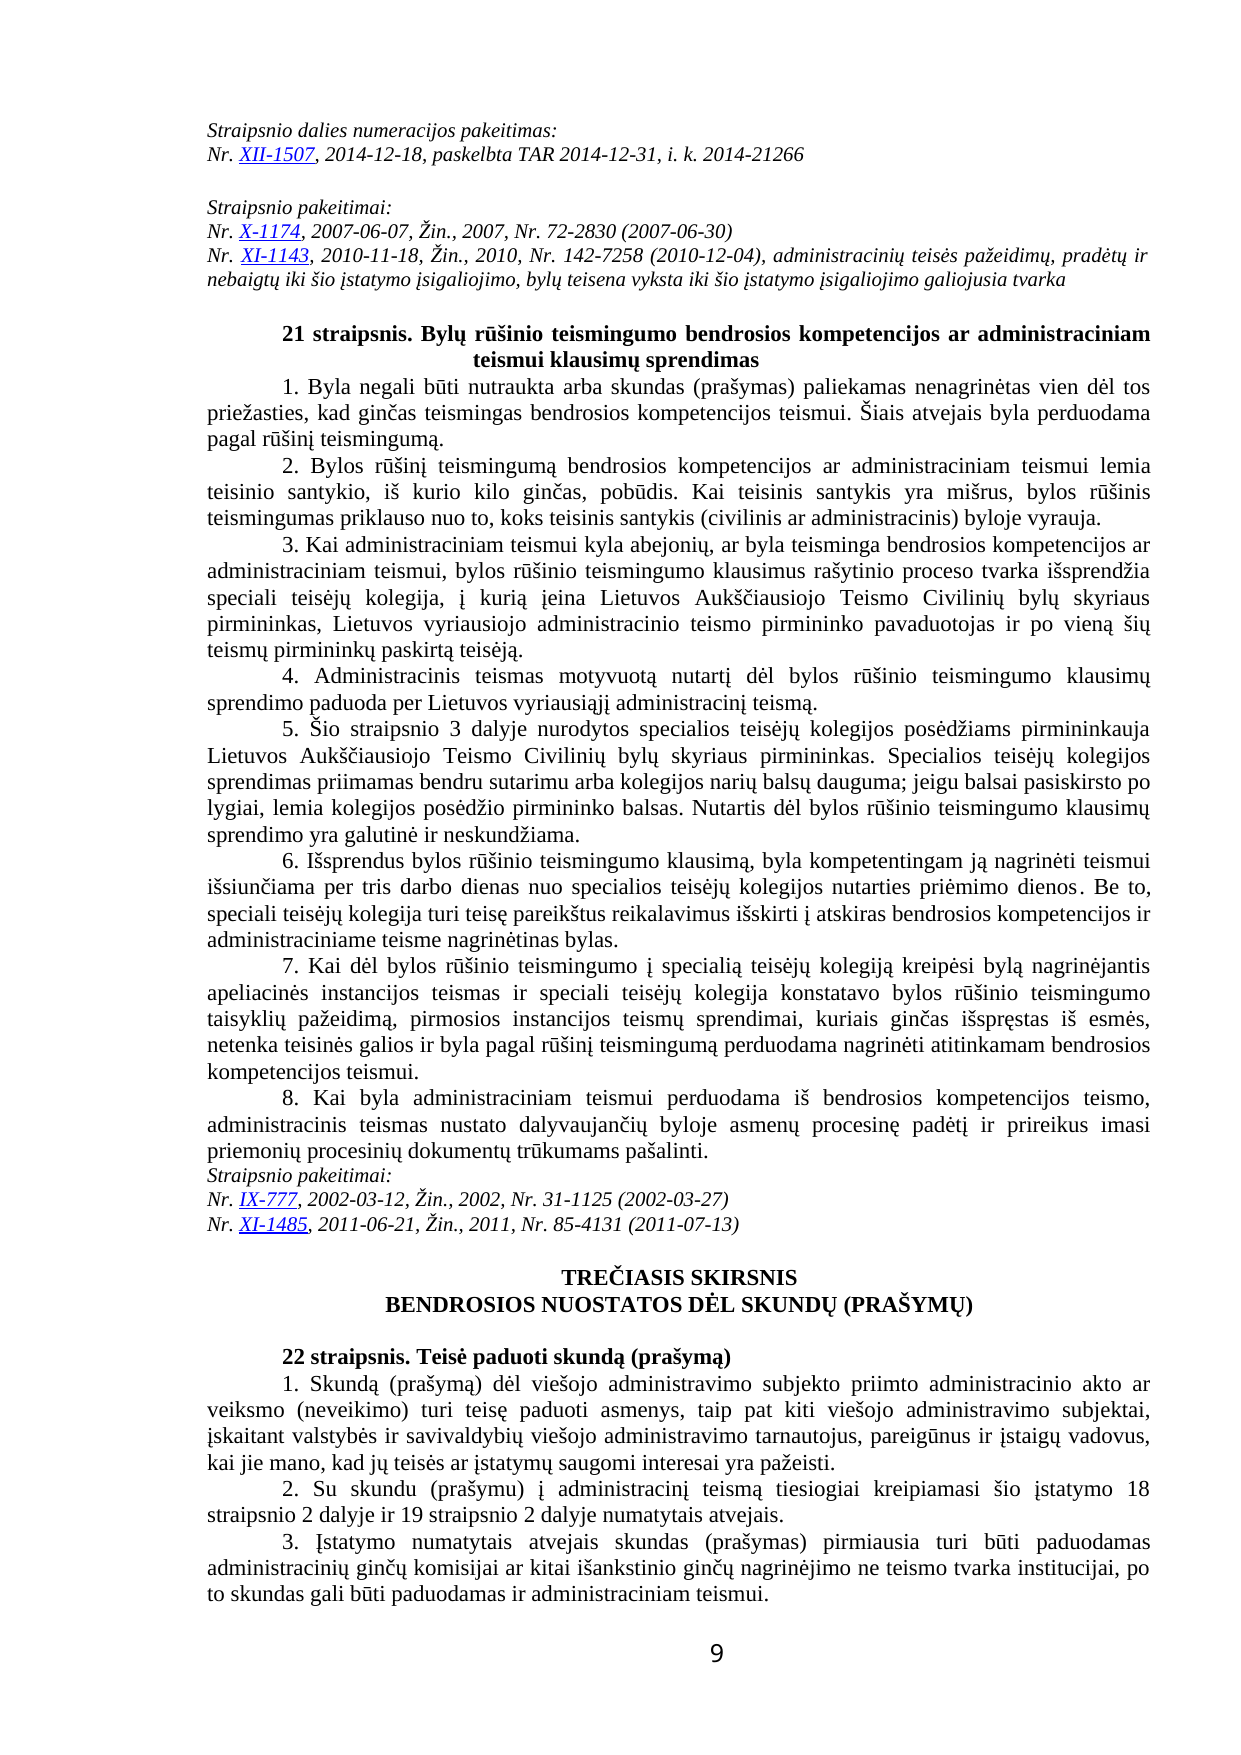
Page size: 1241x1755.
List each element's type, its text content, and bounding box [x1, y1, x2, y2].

text TREČIASIS SKIRSNIS [207, 1264, 1152, 1291]
text Straipsnio pakeitimai: [207, 195, 1152, 219]
text 1. Skundą (prašymą) dėl viešojo administravimo subjekto priimto administracinio akto ar veiksmo (neveikimo) turi teisę paduoti asmenys, taip pat kiti viešojo administravimo subjektai, įskaitant valstybės ir savivaldybių viešojo administravimo tarnautojus, pareigūnus ir įstaigų vadovus, kai jie mano, kad jų teisės ar įstatymų saugomi interesai yra pažeisti. [207, 1370, 1152, 1475]
text Nr. IX-777, 2002-03-12, Žin., 2002, Nr. 31-1125 (2002-03-27) [207, 1187, 1152, 1211]
text Straipsnio pakeitimai: [207, 1163, 1152, 1187]
text 6. Išsprendus bylos rūšinio teismingumo klausimą, byla kompetentingam ją nagrinėti teismui išsiunčiama per tris darbo dienas nuo specialios teisėjų kolegijos nutarties priėmimo dienos. Be to, speciali teisėjų kolegija turi teisę pareikštus reikalavimus išskirti į atskiras bendrosios kompetencijos ir administraciniame teisme nagrinėtinas bylas. [207, 847, 1152, 952]
text 3. Kai administraciniam teismui kyla abejonių, ar byla teisminga bendrosios kompetencijos ar administraciniam teismui, bylos rūšinio teismingumo klausimus rašytinio proceso tvarka išsprendžia speciali teisėjų kolegija, į kurią įeina Lietuvos Aukščiausiojo Teismo Civilinių bylų skyriaus pirmininkas, Lietuvos vyriausiojo administracinio teismo pirmininko pavaduotojas ir po vieną šių teismų pirmininkų paskirtą teisėją. [207, 531, 1152, 663]
text 3. Įstatymo numatytais atvejais skundas (prašymas) pirmiausia turi būti paduodamas administracinių ginčų komisijai ar kitai išankstinio ginčų nagrinėjimo ne teismo tvarka institucijai, po to skundas gali būti paduodamas ir administraciniam teismui. [207, 1528, 1152, 1607]
text 5. Šio straipsnio 3 dalyje nurodytos specialios teisėjų kolegijos posėdžiams pirmininkauja Lietuvos Aukščiausiojo Teismo Civilinių bylų skyriaus pirmininkas. Specialios teisėjų kolegijos sprendimas priimamas bendru sutarimu arba kolegijos narių balsų dauguma; jeigu balsai pasiskirsto po lygiai, lemia kolegijos posėdžio pirmininko balsas. Nutartis dėl bylos rūšinio teismingumo klausimų sprendimo yra galutinė ir neskundžiama. [207, 715, 1152, 847]
text 7. Kai dėl bylos rūšinio teismingumo į specialią teisėjų kolegiją kreipėsi bylą nagrinėjantis apeliacinės instancijos teismas ir speciali teisėjų kolegija konstatavo bylos rūšinio teismingumo taisyklių pažeidimą, pirmosios instancijos teismų sprendimai, kuriais ginčas išspręstas iš esmės, netenka teisinės galios ir byla pagal rūšinį teismingumą perduodama nagrinėti atitinkamam bendrosios kompetencijos teismui. [207, 952, 1152, 1084]
text Nr. XI-1485, 2011-06-21, Žin., 2011, Nr. 85-4131 (2011-07-13) [207, 1211, 1152, 1236]
text Nr. XII-1507, 2014-12-18, paskelbta TAR 2014-12-31, i. k. 2014-21266 [207, 142, 1152, 166]
text 2. Su skundu (prašymu) į administracinį teismą tiesiogiai kreipiamasi šio įstatymo 18 straipsnio 2 dalyje ir 19 straipsnio 2 dalyje numatytais atvejais. [207, 1475, 1152, 1528]
text 1. Byla negali būti nutraukta arba skundas (prašymas) paliekamas nenagrinėtas vien dėl tos priežasties, kad ginčas teismingas bendrosios kompetencijos teismui. Šiais atvejais byla perduodama pagal rūšinį teismingumą. [207, 373, 1152, 452]
text 4. Administracinis teismas motyvuotą nutartį dėl bylos rūšinio teismingumo klausimų sprendimo paduoda per Lietuvos vyriausiąjį administracinį teismą. [207, 663, 1152, 715]
text Straipsnio dalies numeracijos pakeitimas: [207, 118, 1152, 142]
text 2. Bylos rūšinį teismingumą bendrosios kompetencijos ar administraciniam teismui lemia teisinio santykio, iš kurio kilo ginčas, pobūdis. Kai teisinis santykis yra mišrus, bylos rūšinis teismingumas priklauso nuo to, koks teisinis santykis (civilinis ar administracinis) byloje vyrauja. [207, 452, 1152, 531]
text BENDROSIOS NUOSTATOS DĖL SKUNDŲ (PRAŠYMŲ) [207, 1291, 1152, 1317]
text 8. Kai byla administraciniam teismui perduodama iš bendrosios kompetencijos teismo, administracinis teismas nustato dalyvaujančių byloje asmenų procesinę padėtį ir prireikus imasi priemonių procesinių dokumentų trūkumams pašalinti. [207, 1084, 1152, 1163]
text Nr. X-1174, 2007-06-07, Žin., 2007, Nr. 72-2830 (2007-06-30) [207, 219, 1152, 243]
text 21 straipsnis. Bylų rūšinio teismingumo bendrosios kompetencijos ar administraciniam teismui klausimų sprendimas [282, 320, 1152, 373]
text Nr. XI-1143, 2010-11-18, Žin., 2010, Nr. 142-7258 (2010-12-04), administracinių teisės pažeidimų, pradėtų ir nebaigtų iki šio įstatymo įsigaliojimo, bylų teisena vyksta iki šio įstatymo įsigaliojimo galiojusia tvarka [207, 243, 1152, 291]
text 22 straipsnis. Teisė paduoti skundą (prašymą) [207, 1343, 1152, 1370]
